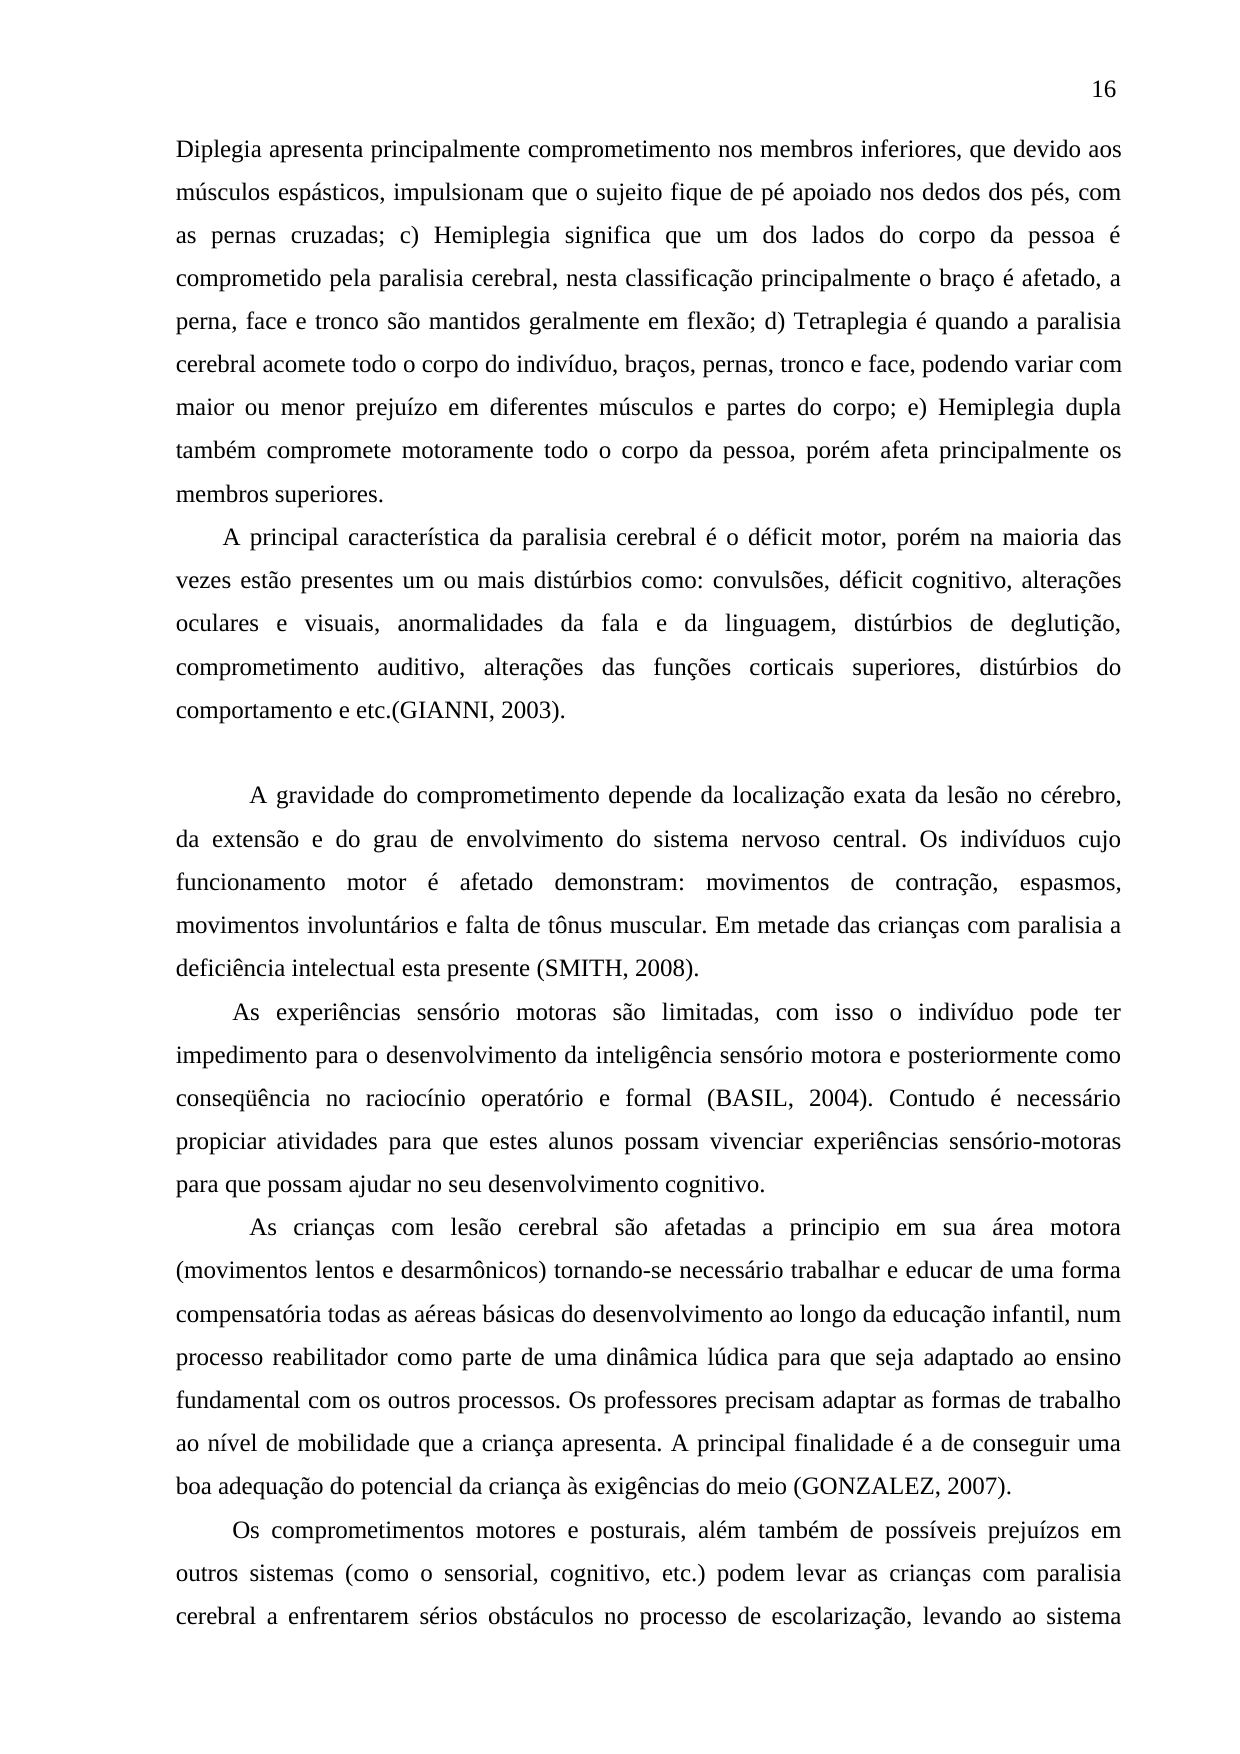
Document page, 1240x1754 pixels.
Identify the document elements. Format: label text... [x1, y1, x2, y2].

text Os comprometimentos motores e posturais, além também de possíveis prejuízos em outros sistemas (como o sensorial, cognitivo, etc.) podem levar as crianças com paralisia cerebral a enfrentarem sérios obstáculos no processo de escolarização, levando ao sistema [176, 1515, 1122, 1630]
text A principal característica da paralisia cerebral é o déficit motor, porém na maioria das vezes estão presentes um ou mais distúrbios como: convulsões, déficit cognitivo, alterações oculares e visuais, anormalidades da fala e da linguagem, distúrbios de deglutição, comprometimento auditivo, alterações das funções corticais superiores, distúrbios do comportamento e etc.(GIANNI, 2003). [176, 522, 1122, 723]
text A gravidade do comprometimento depende da localização exata da lesão no cérebro, da extensão e do grau de envolvimento do sistema nervoso central. Os indivíduos cujo funcionamento motor é afetado demonstram: movimentos de contração, espasmos, movimentos involuntários e falta de tônus muscular. Em metade das crianças com paralisia a deficiência intelectual esta presente (SMITH, 2008). [176, 781, 1122, 982]
text Diplegia apresenta principalmente comprometimento nos membros inferiores, que devido aos músculos espásticos, impulsionam que o sujeito fique de pé apoiado nos dedos dos pés, com as pernas cruzadas; c) Hemiplegia significa que um dos lados do corpo da pessoa é comprometido pela paralisia cerebral, nesta classificação principalmente o braço é afetado, a perna, face e tronco são mantidos geralmente em flexão; d) Tetraplegia é quando a paralisia cerebral acomete todo o corpo do indivíduo, braços, pernas, tronco e face, podendo variar com maior ou menor prejuízo em diferentes músculos e partes do corpo; e) Hemiplegia dupla também compromete motoramente todo o corpo da pessoa, porém afeta principalmente os membros superiores. [176, 134, 1122, 507]
text As crianças com lesão cerebral são afetadas a principio em sua área motora (movimentos lentos e desarmônicos) tornando-se necessário trabalhar e educar de uma forma compensatória todas as aéreas básicas do desenvolvimento ao longo da educação infantil, num processo reabilitador como parte de uma dinâmica lúdica para que seja adaptado ao ensino fundamental com os outros processos. Os professores precisam adaptar as formas de trabalho ao nível de mobilidade que a criança apresenta. A principal finalidade é a de conseguir uma boa adequação do potencial da criança às exigências do meio (GONZALEZ, 2007). [176, 1212, 1122, 1500]
text As experiências sensório motoras são limitadas, com isso o indivíduo pode ter impedimento para o desenvolvimento da inteligência sensório motora e posteriormente como conseqüência no raciocínio operatório e formal (BASIL, 2004). Contudo é necessário propiciar atividades para que estes alunos possam vivenciar experiências sensório-motoras para que possam ajudar no seu desenvolvimento cognitivo. [176, 997, 1122, 1198]
